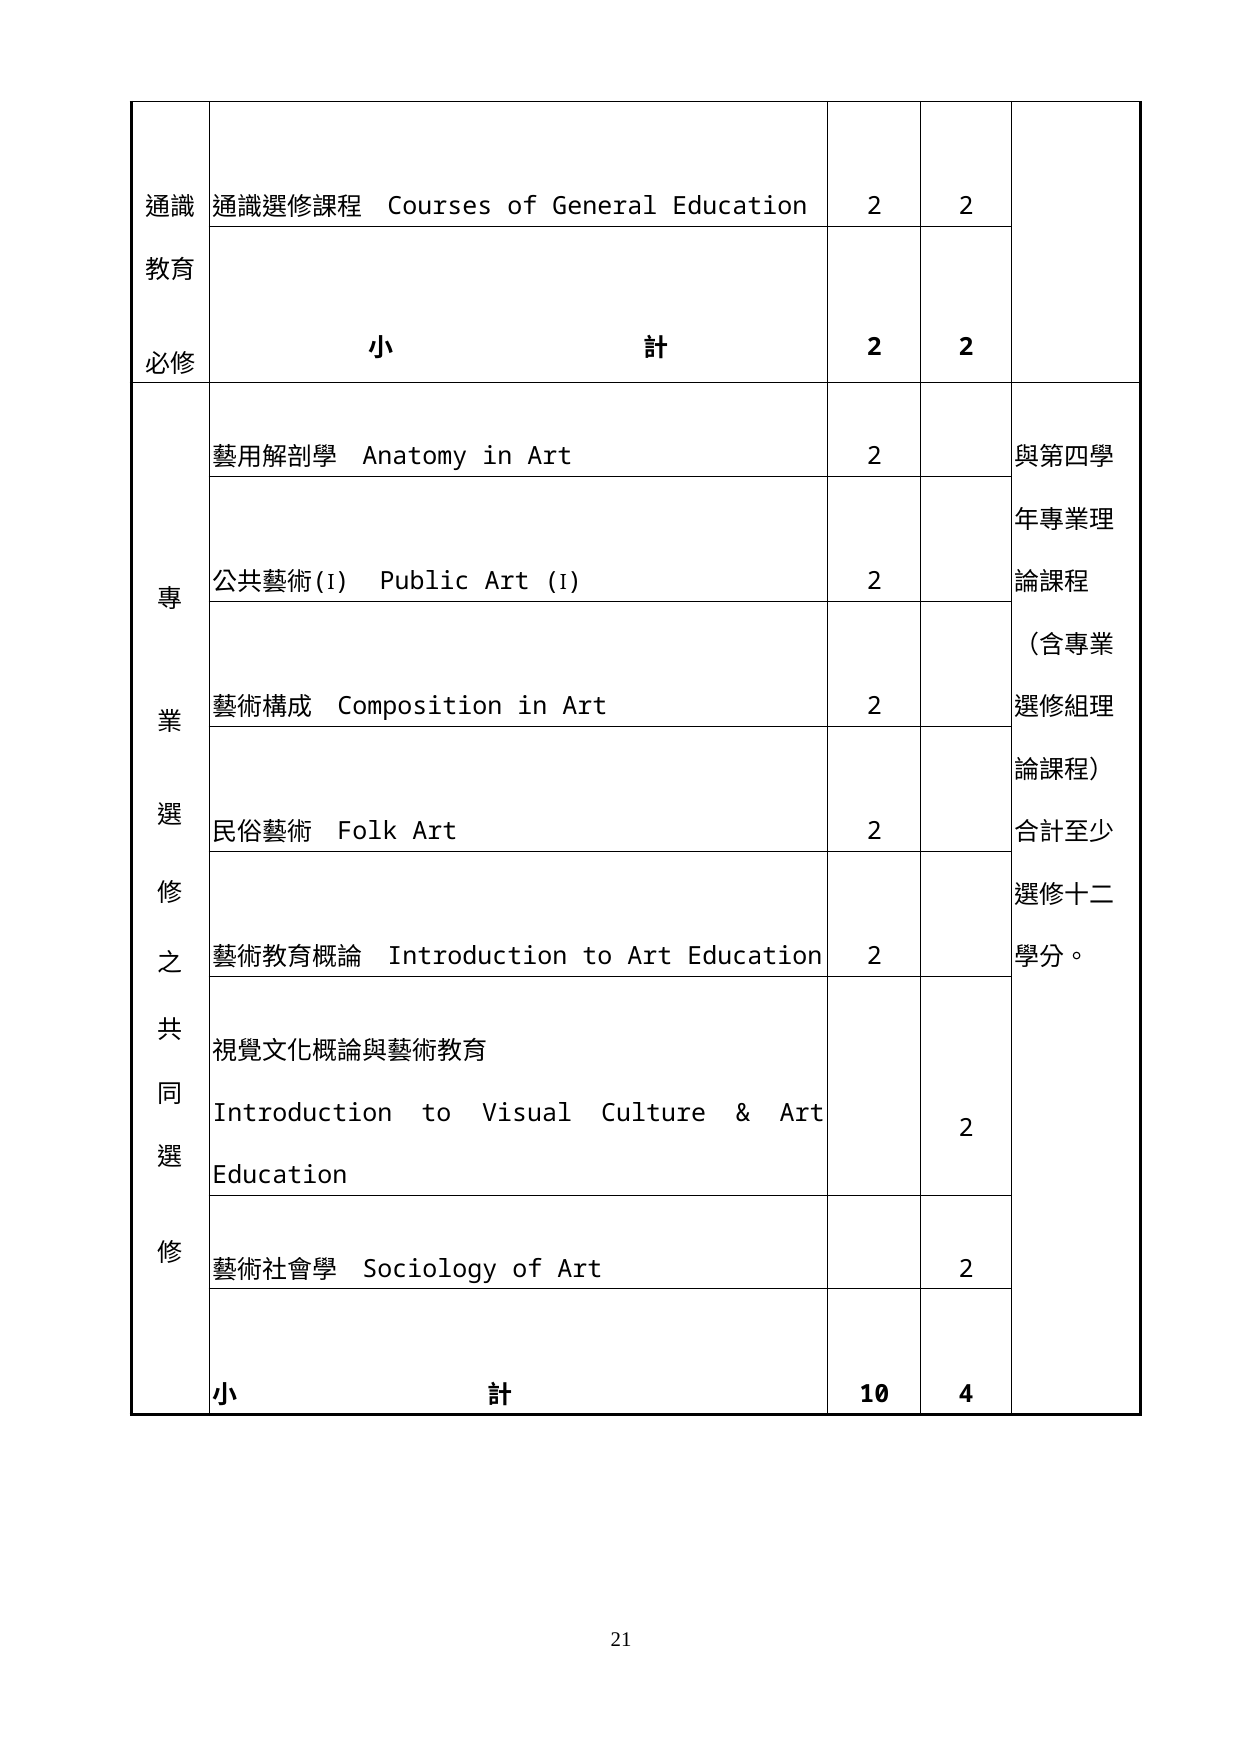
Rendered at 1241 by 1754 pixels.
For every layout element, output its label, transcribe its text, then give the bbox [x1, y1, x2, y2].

table_cell 2 [921, 1196, 1011, 1288]
table_cell 藝術構成 Composition in Art [210, 602, 827, 726]
table_cell 通識 教育 必修 [133, 102, 209, 382]
table_cell [921, 477, 1011, 601]
table_cell 公共藝術(Ⅰ) Public Art (Ⅰ) [210, 477, 827, 601]
table_cell 通識選修課程 Courses of General Education [210, 102, 827, 226]
table_cell 小計 [210, 1289, 827, 1413]
table_cell [921, 852, 1011, 976]
table_cell [921, 602, 1011, 726]
table_cell 2 [828, 383, 920, 476]
table_cell 2 [828, 727, 920, 851]
table_cell [921, 727, 1011, 851]
table_cell [828, 1196, 920, 1288]
table_cell 2 [828, 102, 920, 226]
table_cell 2 [828, 852, 920, 976]
table_cell 藝用解剖學 Anatomy in Art [210, 383, 827, 476]
table_cell 專 業 選 修 之 共 同 選 修 [133, 383, 209, 1413]
table_cell 2 [921, 102, 1011, 226]
table_cell 小計 [210, 227, 827, 382]
table_cell 10 [828, 1289, 920, 1413]
table_cell [921, 383, 1011, 476]
table_cell 2 [828, 602, 920, 726]
table_cell [1012, 102, 1139, 382]
table_cell 2 [828, 227, 920, 382]
table_cell 4 [921, 1289, 1011, 1413]
table_cell 2 [921, 227, 1011, 382]
table_cell 藝術社會學 Sociology of Art [210, 1196, 827, 1288]
table_cell 2 [828, 477, 920, 601]
table_cell 視覺文化概論與藝術教育 Introduction to Visual Culture & Art Education [210, 977, 827, 1194]
table_cell 藝術教育概論 Introduction to Art Education [210, 852, 827, 976]
table_cell [828, 977, 920, 1194]
table_cell 2 [921, 977, 1011, 1194]
table_cell 民俗藝術 Folk Art [210, 727, 827, 851]
table_cell 與第四學年專業理論課程（含專業選修組理論課程）合計至少選修十二學分。 [1012, 383, 1139, 1413]
